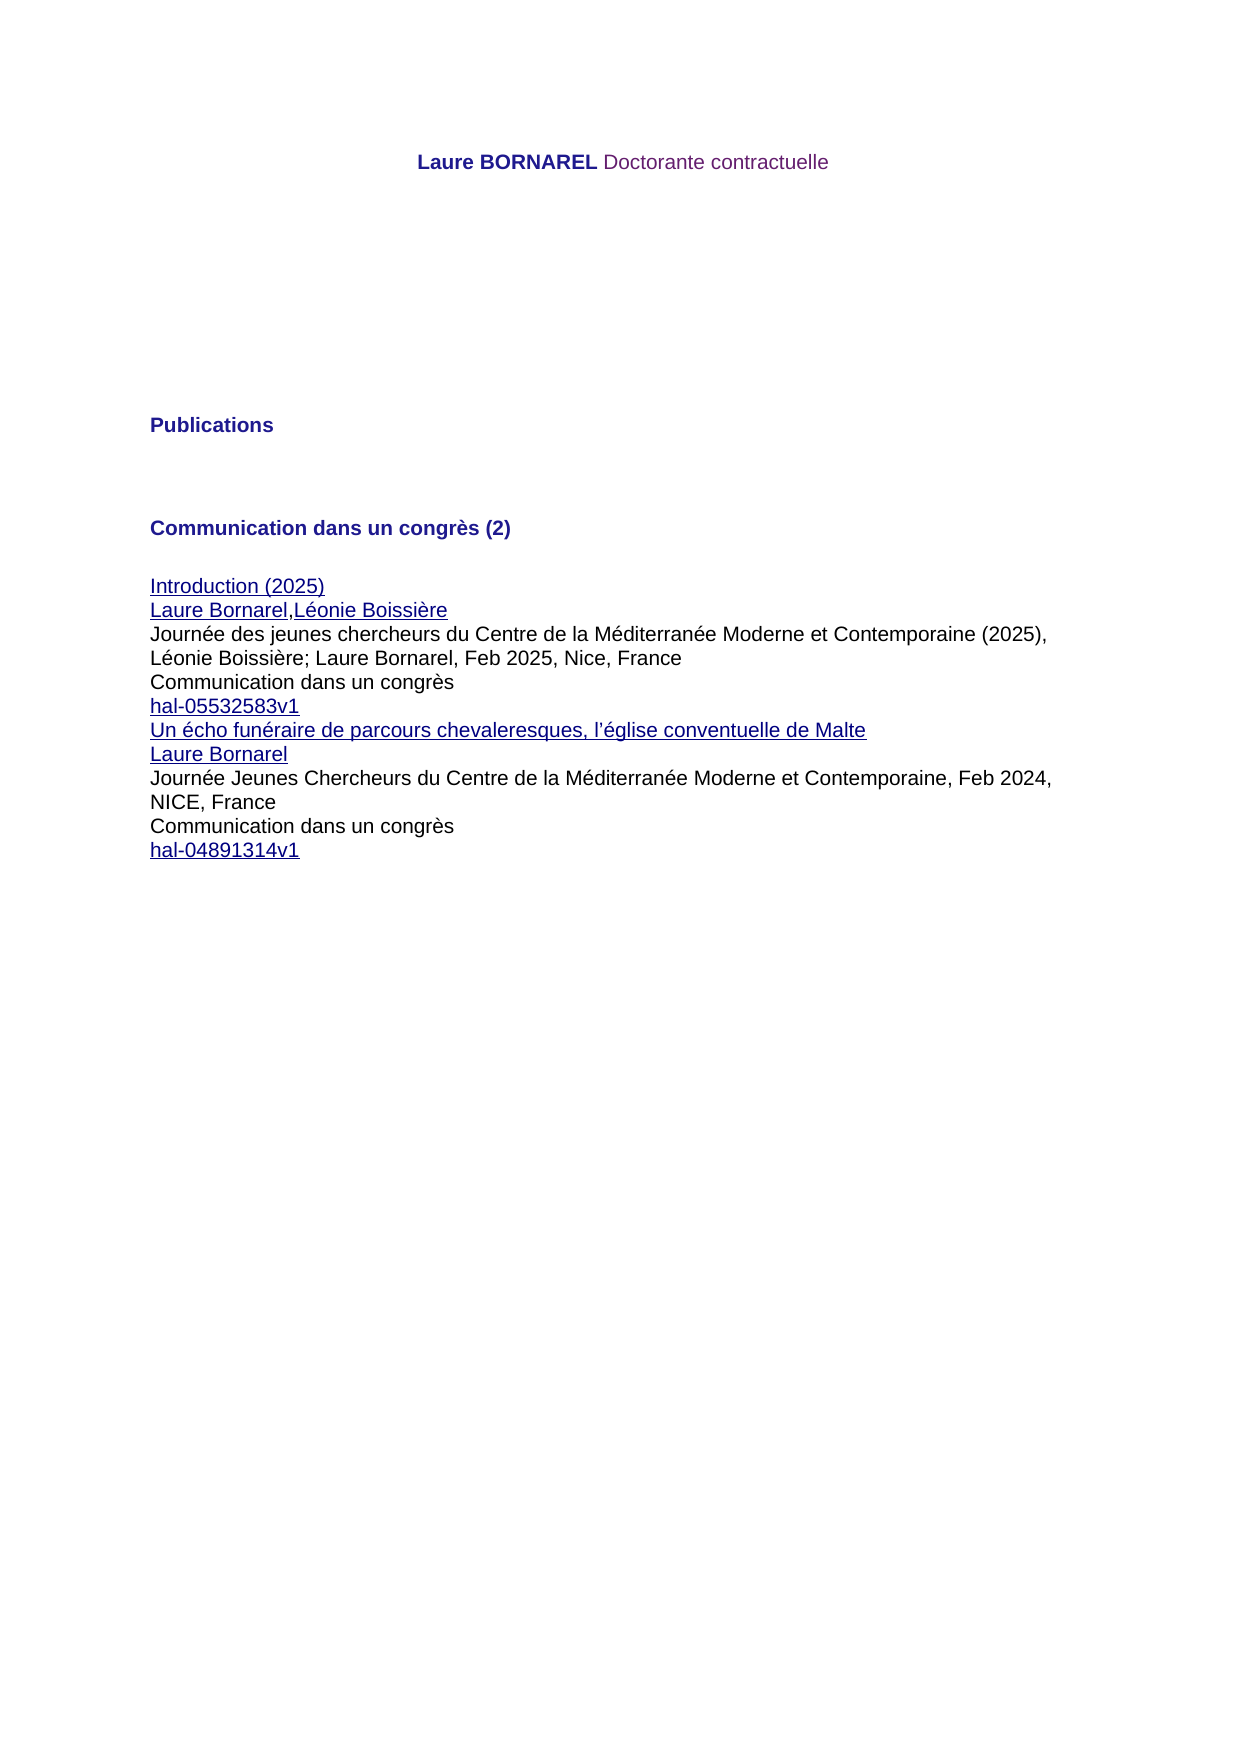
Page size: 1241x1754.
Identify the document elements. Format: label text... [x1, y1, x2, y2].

table_cell Un écho funéraire de parcours chevaleresques, l’église conventuelle de Malte Laure Bornarel Journée Jeunes Chercheurs du Centre de la Méditerranée Moderne et Contemporaine, Feb 2024, NICE, France Communication dans un congrès hal-04891314v1 [150, 718, 1090, 861]
table_header Introduction (2025) Laure Bornarel,Léonie Boissière Journée des jeunes chercheurs du Centre de la Méditerranée Moderne et Contemporaine (2025), Léonie Boissière; Laure Bornarel, Feb 2025, Nice, France Communication dans un congrès hal-05532583v1 [150, 574, 1090, 718]
subtitle Publications [150, 412, 1090, 436]
subtitle Laure BORNAREL Doctorante contractuelle [150, 150, 1090, 174]
subtitle Communication dans un congrès (2) [150, 516, 1090, 539]
